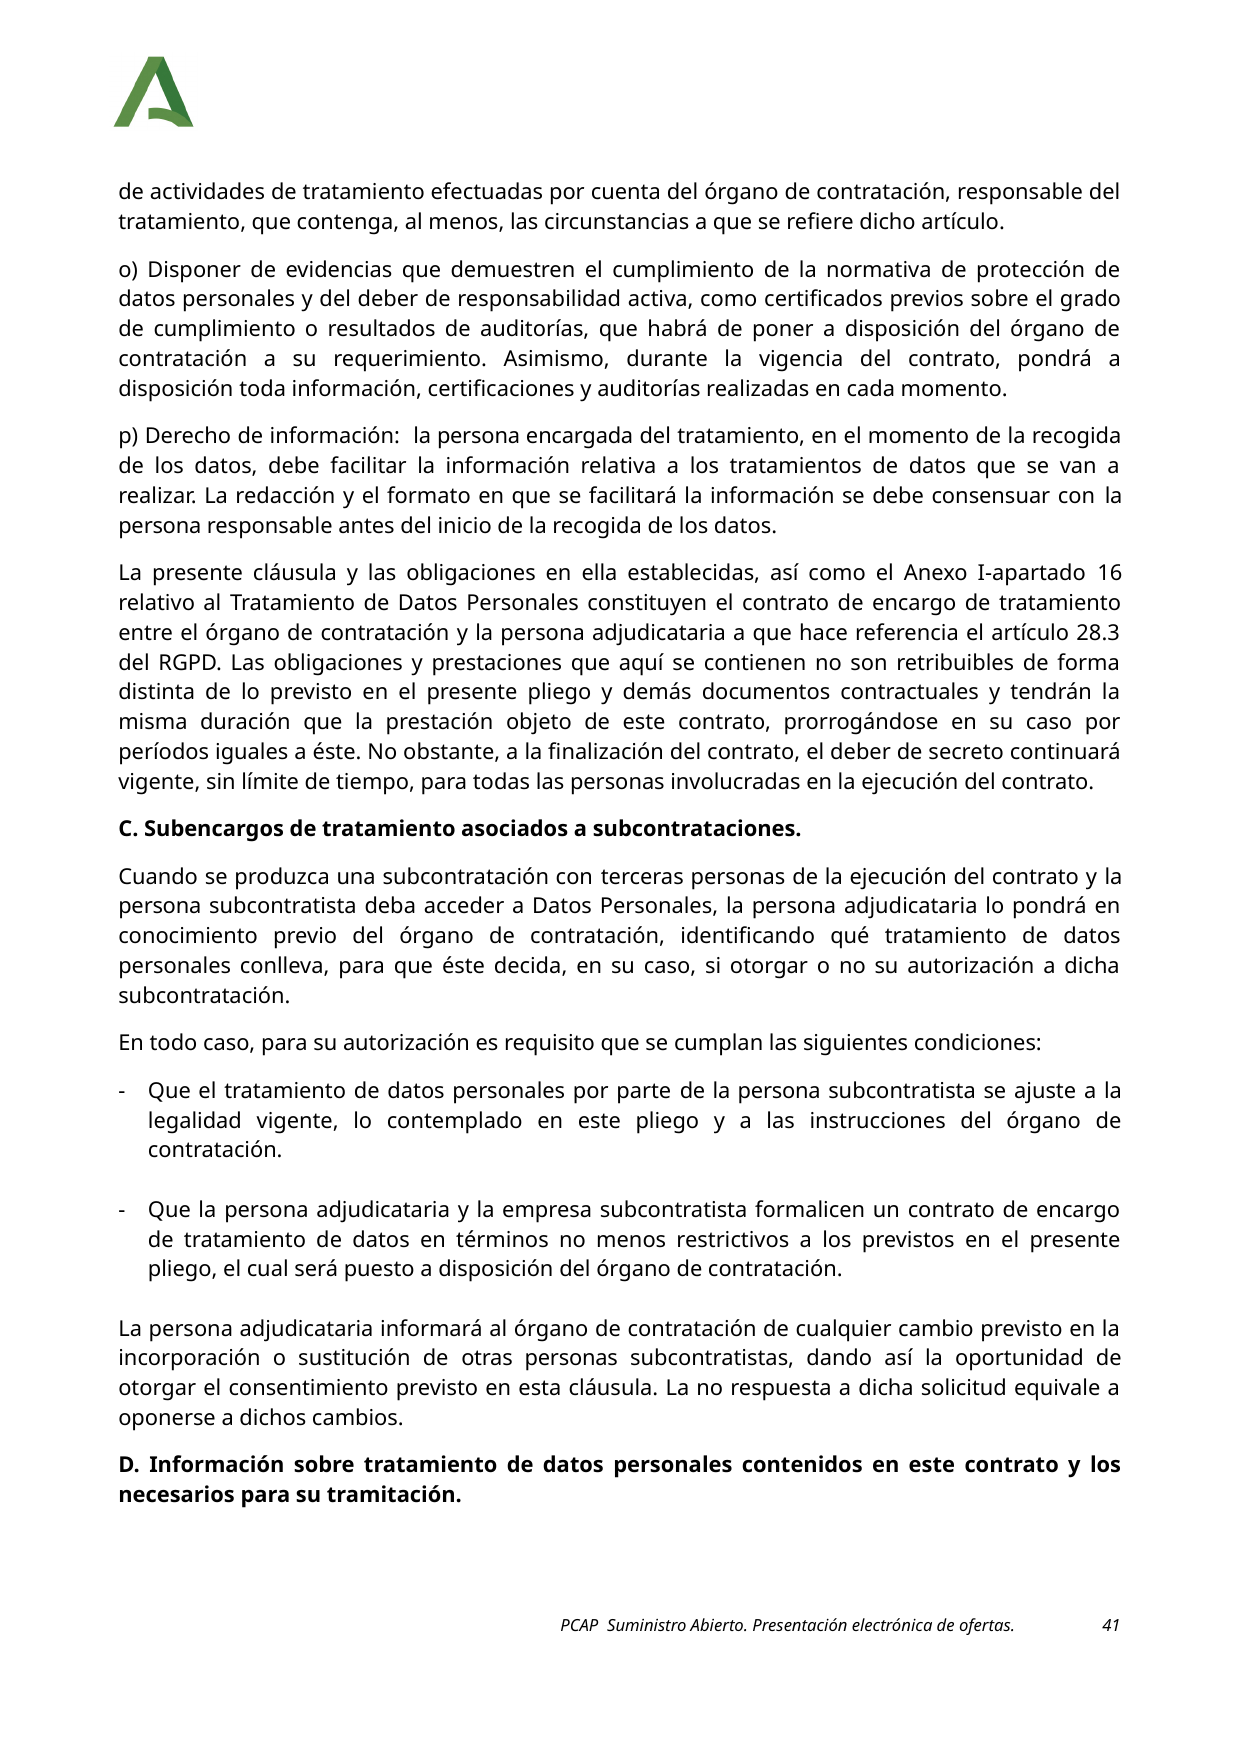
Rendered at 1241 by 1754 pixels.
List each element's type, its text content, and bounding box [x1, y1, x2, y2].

text En todo caso, para su autorización es requisito que se cumplan las siguientes condiciones: [118, 1027, 1122, 1057]
picture [109, 52, 198, 131]
text p) Derecho de información: la persona encargada del tratamiento, en el momento de la recogida de los datos, debe facilitar la información relativa a los tratamientos de datos que se van a realizar. La redacción y el formato en que se facilitará la información se debe consensuar con la persona responsable antes del inicio de la recogida de los datos. [118, 420, 1122, 539]
text La persona adjudicataria informará al órgano de contratación de cualquier cambio previsto en la incorporación o sustitución de otras personas subcontratistas, dando así la oportunidad de otorgar el consentimiento previsto en esta cláusula. La no respuesta a dicha solicitud equivale a oponerse a dichos cambios. [118, 1313, 1122, 1432]
text La presente cláusula y las obligaciones en ella establecidas, así como el Anexo I-apartado 16 relativo al Tratamiento de Datos Personales constituyen el contrato de encargo de tratamiento entre el órgano de contratación y la persona adjudicataria a que hace referencia el artículo 28.3 del RGPD. Las obligaciones y prestaciones que aquí se contienen no son retribuibles de forma distinta de lo previsto en el presente pliego y demás documentos contractuales y tendrán la misma duración que la prestación objeto de este contrato, prorrogándose en su caso por períodos iguales a éste. No obstante, a la finalización del contrato, el deber de secreto continuará vigente, sin límite de tiempo, para todas las personas involucradas en la ejecución del contrato. [118, 557, 1122, 796]
text o) Disponer de evidencias que demuestren el cumplimiento de la normativa de protección de datos personales y del deber de responsabilidad activa, como certificados previos sobre el grado de cumplimiento o resultados de auditorías, que habrá de poner a disposición del órgano de contratación a su requerimiento. Asimismo, durante la vigencia del contrato, pondrá a disposición toda información, certificaciones y auditorías realizadas en cada momento. [118, 254, 1122, 403]
text de actividades de tratamiento efectuadas por cuenta del órgano de contratación, responsable del tratamiento, que contenga, al menos, las circunstancias a que se refiere dicho artículo. [118, 176, 1122, 236]
text C. Subencargos de tratamiento asociados a subcontrataciones. [118, 813, 1122, 843]
text - Que la persona adjudicataria y la empresa subcontratista formalicen un contrato de encargo de tratamiento de datos en términos no menos restrictivos a los previstos en el presente pliego, el cual será puesto a disposición del órgano de contratación. [118, 1194, 1122, 1283]
text - Que el tratamiento de datos personales por parte de la persona subcontratista se ajuste a la legalidad vigente, lo contemplado en este pliego y a las instrucciones del órgano de contratación. [118, 1075, 1122, 1164]
text D. Información sobre tratamiento de datos personales contenidos en este contrato y los necesarios para su tramitación. [118, 1449, 1122, 1509]
text Cuando se produzca una subcontratación con terceras personas de la ejecución del contrato y la persona subcontratista deba acceder a Datos Personales, la persona adjudicataria lo pondrá en conocimiento previo del órgano de contratación, identificando qué tratamiento de datos personales conlleva, para que éste decida, en su caso, si otorgar o no su autorización a dicha subcontratación. [118, 861, 1122, 1010]
